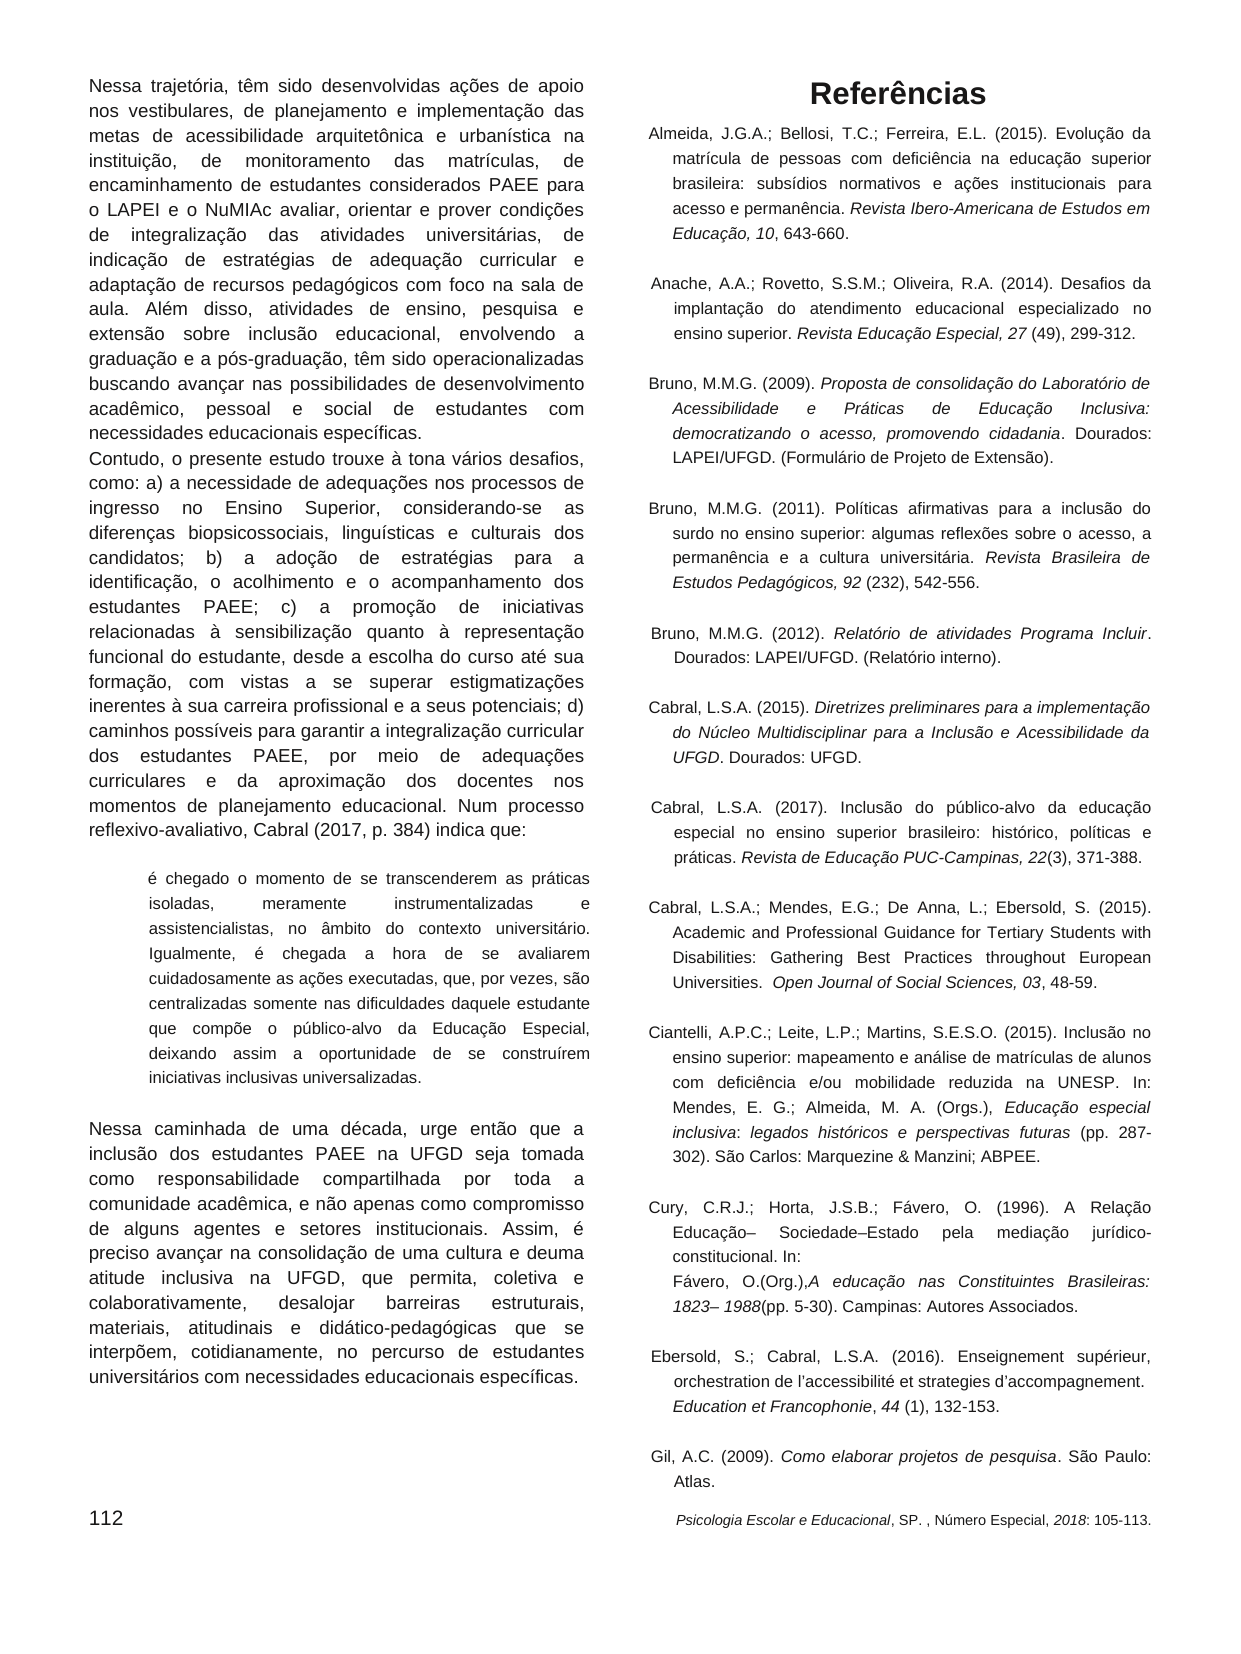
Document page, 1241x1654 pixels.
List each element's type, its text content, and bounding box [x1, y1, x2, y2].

text Ciantelli, A.P.C.; Leite, L.P.; Martins, S.E.S.O. (2015). Inclusão no ensino superior: mapeamento e análise de matrículas de alunos com deficiência e/ou mobilidade reduzida na UNESP. In: Mendes, E. G.; Almeida, M. A. (Orgs.), Educação especial inclusiva: legados históricos e perspectivas futuras (pp. 287-302). São Carlos: Marquezine & Manzini; ABPEE. [648, 1023, 1152, 1166]
subtitle Referências [650, 75, 1146, 111]
text Ebersold, S.; Cabral, L.S.A. (2016). Enseignement supérieur, orchestration de l’accessibilité et strategies d’accompagnement. [651, 1347, 1152, 1391]
text Fávero, O.(Org.),A educação nas Constituintes Brasileiras: 1823– 1988(pp. 5-30). Campinas: Autores Associados. [673, 1272, 1152, 1316]
text Bruno, M.M.G. (2011). Políticas afirmativas para a inclusão do surdo no ensino superior: algumas reflexões sobre o acesso, a permanência e a cultura universitária. Revista Brasileira de Estudos Pedagógicos, 92 (232), 542-556. [648, 498, 1152, 592]
text Almeida, J.G.A.; Bellosi, T.C.; Ferreira, E.L. (2015). Evolução da matrícula de pessoas com deficiência na educação superior brasileira: subsídios normativos e ações institucionais para acesso e permanência. Revista Ibero-Americana de Estudos em Educação, 10, 643-660. [648, 124, 1152, 243]
text Bruno, M.M.G. (2009). Proposta de consolidação do Laboratório de Acessibilidade e Práticas de Educação Inclusiva: democratizando o acesso, promovendo cidadania. Dourados: LAPEI/UFGD. (Formulário de Projeto de Extensão). [648, 374, 1152, 467]
text Contudo, o presente estudo trouxe à tona vários desafios, como: a) a necessidade de adequações nos processos de ingresso no Ensino Superior, considerando-se as diferenças biopsicossociais, linguísticas e culturais dos candidatos; b) a adoção de estratégias para a identificação, o acolhimento e o acompanhamento dos estudantes PAEE; c) a promoção de iniciativas relacionadas à sensibilização quanto à representação funcional do estudante, desde a escolha do curso até sua formação, com vistas a se superar estigmatizações inerentes à sua carreira profissional e a seus potenciais; d) caminhos possíveis para garantir a integralização curricular dos estudantes PAEE, por meio de adequações curriculares e da aproximação dos docentes nos momentos de planejamento educacional. Num processo reflexivo-avaliativo, Cabral (2017, p. 384) indica que: [88, 447, 584, 841]
text Anache, A.A.; Rovetto, S.S.M.; Oliveira, R.A. (2014). Desafios da implantação do atendimento educacional especializado no ensino superior. Revista Educação Especial, 27 (49), 299-312. [651, 274, 1152, 343]
text Education et Francophonie, 44 (1), 132-153. [673, 1397, 1152, 1416]
text é chegado o momento de se transcenderem as práticas isoladas, meramente instrumentalizadas e assistencialistas, no âmbito do contexto universitário. Igualmente, é chegada a hora de se avaliarem cuidadosamente as ações executadas, que, por vezes, são centralizadas somente nas dificuldades daquele estudante que compõe o público-alvo da Educação Especial, deixando assim a oportunidade de se construírem iniciativas inclusivas universalizadas. [148, 869, 590, 1087]
text Cury, C.R.J.; Horta, J.S.B.; Fávero, O. (1996). A Relação Educação– Sociedade–Estado pela mediação jurídico-constitucional. In: [648, 1197, 1152, 1266]
text Cabral, L.S.A. (2017). Inclusão do público-alvo da educação especial no ensino superior brasileiro: histórico, políticas e práticas. Revista de Educação PUC-Campinas, 22(3), 371-388. [651, 798, 1152, 867]
text Nessa caminhada de uma década, urge então que a inclusão dos estudantes PAEE na UFGD seja tomada como responsabilidade compartilhada por toda a comunidade acadêmica, e não apenas como compromisso de alguns agentes e setores institucionais. Assim, é preciso avançar na consolidação de uma cultura e deuma atitude inclusiva na UFGD, que permita, coletiva e colaborativamente, desalojar barreiras estruturais, materiais, atitudinais e didático-pedagógicas que se interpõem, cotidianamente, no percurso de estudantes universitários com necessidades educacionais específicas. [88, 1118, 584, 1388]
text Nessa trajetória, têm sido desenvolvidas ações de apoio nos vestibulares, de planejamento e implementação das metas de acessibilidade arquitetônica e urbanística na instituição, de monitoramento das matrículas, de encaminhamento de estudantes considerados PAEE para o LAPEI e o NuMIAc avaliar, orientar e prover condições de integralização das atividades universitárias, de indicação de estratégias de adequação curricular e adaptação de recursos pedagógicos com foco na sala de aula. Além disso, atividades de ensino, pesquisa e extensão sobre inclusão educacional, envolvendo a graduação e a pós-graduação, têm sido operacionalizadas buscando avançar nas possibilidades de desenvolvimento acadêmico, pessoal e social de estudantes com necessidades educacionais específicas. [88, 75, 584, 444]
text Cabral, L.S.A. (2015). Diretrizes preliminares para a implementação do Núcleo Multidisciplinar para a Inclusão e Acessibilidade da UFGD. Dourados: UFGD. [648, 698, 1152, 767]
text Cabral, L.S.A.; Mendes, E.G.; De Anna, L.; Ebersold, S. (2015). Academic and Professional Guidance for Tertiary Students with Disabilities: Gathering Best Practices throughout European Universities. Open Journal of Social Sciences, 03, 48-59. [648, 898, 1152, 992]
text Bruno, M.M.G. (2012). Relatório de atividades Programa Incluir. Dourados: LAPEI/UFGD. (Relatório interno). [651, 623, 1152, 667]
text Gil, A.C. (2009). Como elaborar projetos de pesquisa. São Paulo: Atlas. [651, 1447, 1152, 1491]
